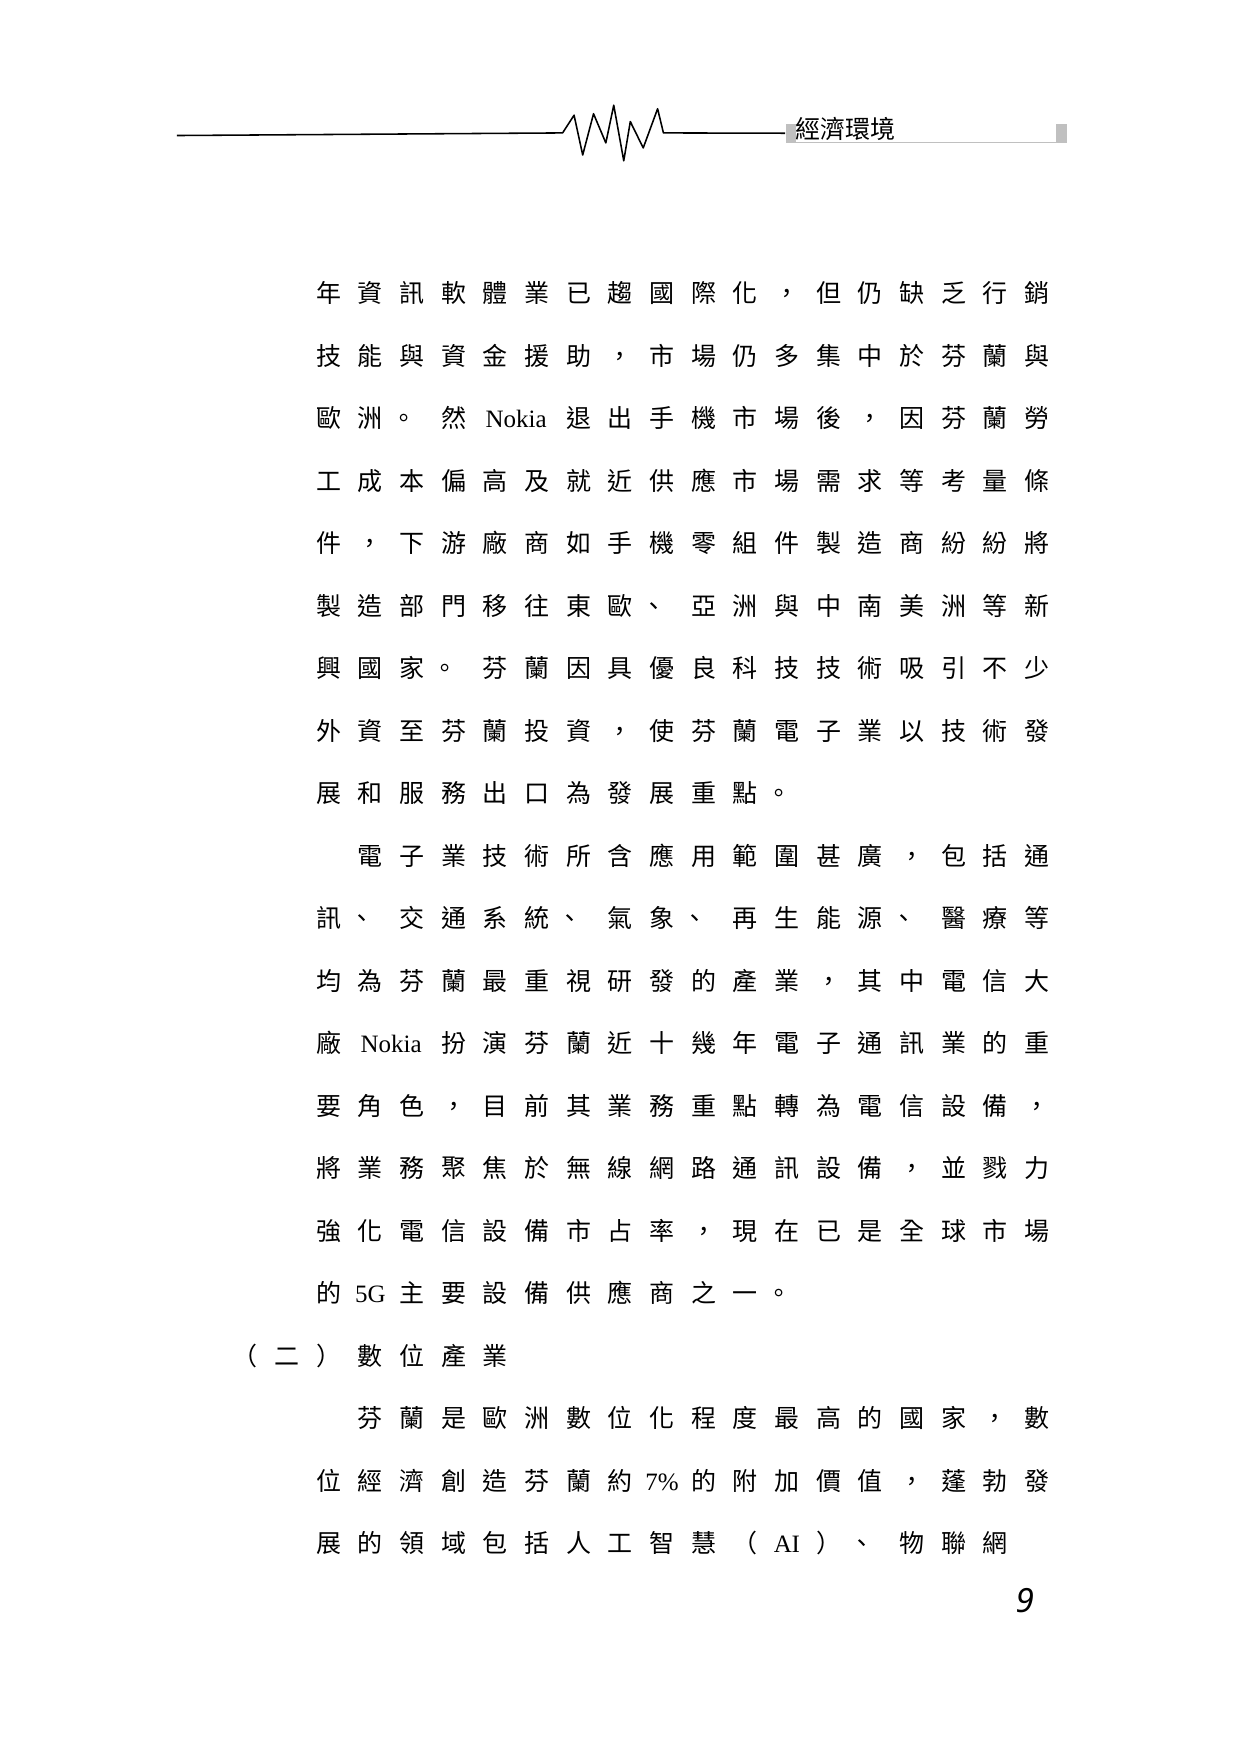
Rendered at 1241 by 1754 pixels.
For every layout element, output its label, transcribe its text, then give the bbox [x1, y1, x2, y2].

text 電子業技術所含應用範圍甚廣，包括通訊、交通系統、氣象、再生能源、醫療等均為芬蘭最重視研發的產業，其中電信大廠Nokia扮演芬蘭近十幾年電子通訊業的重要角色，目前其業務重點轉為電信設備，將業務聚焦於無線網路通訊設備，並戮力強化電信設備市占率，現在已是全球市場的5G主要設備供應商之一。 [281, 813, 1058, 1313]
text 芬蘭是歐洲數位化程度最高的國家，數位經濟創造芬蘭約7%的附加價值，蓬勃發展的領域包括人工智慧（AI）、物聯網 [281, 1375, 1058, 1563]
text （二）數位產業 [207, 1313, 1058, 1375]
text 年資訊軟體業已趨國際化，但仍缺乏行銷技能與資金援助，市場仍多集中於芬蘭與歐洲。然Nokia退出手機市場後，因芬蘭勞工成本偏高及就近供應市場需求等考量條件，下游廠商如手機零組件製造商紛紛將製造部門移往東歐、亞洲與中南美洲等新興國家。芬蘭因具優良科技技術吸引不少外資至芬蘭投資，使芬蘭電子業以技術發展和服務出口為發展重點。 [281, 250, 1058, 813]
